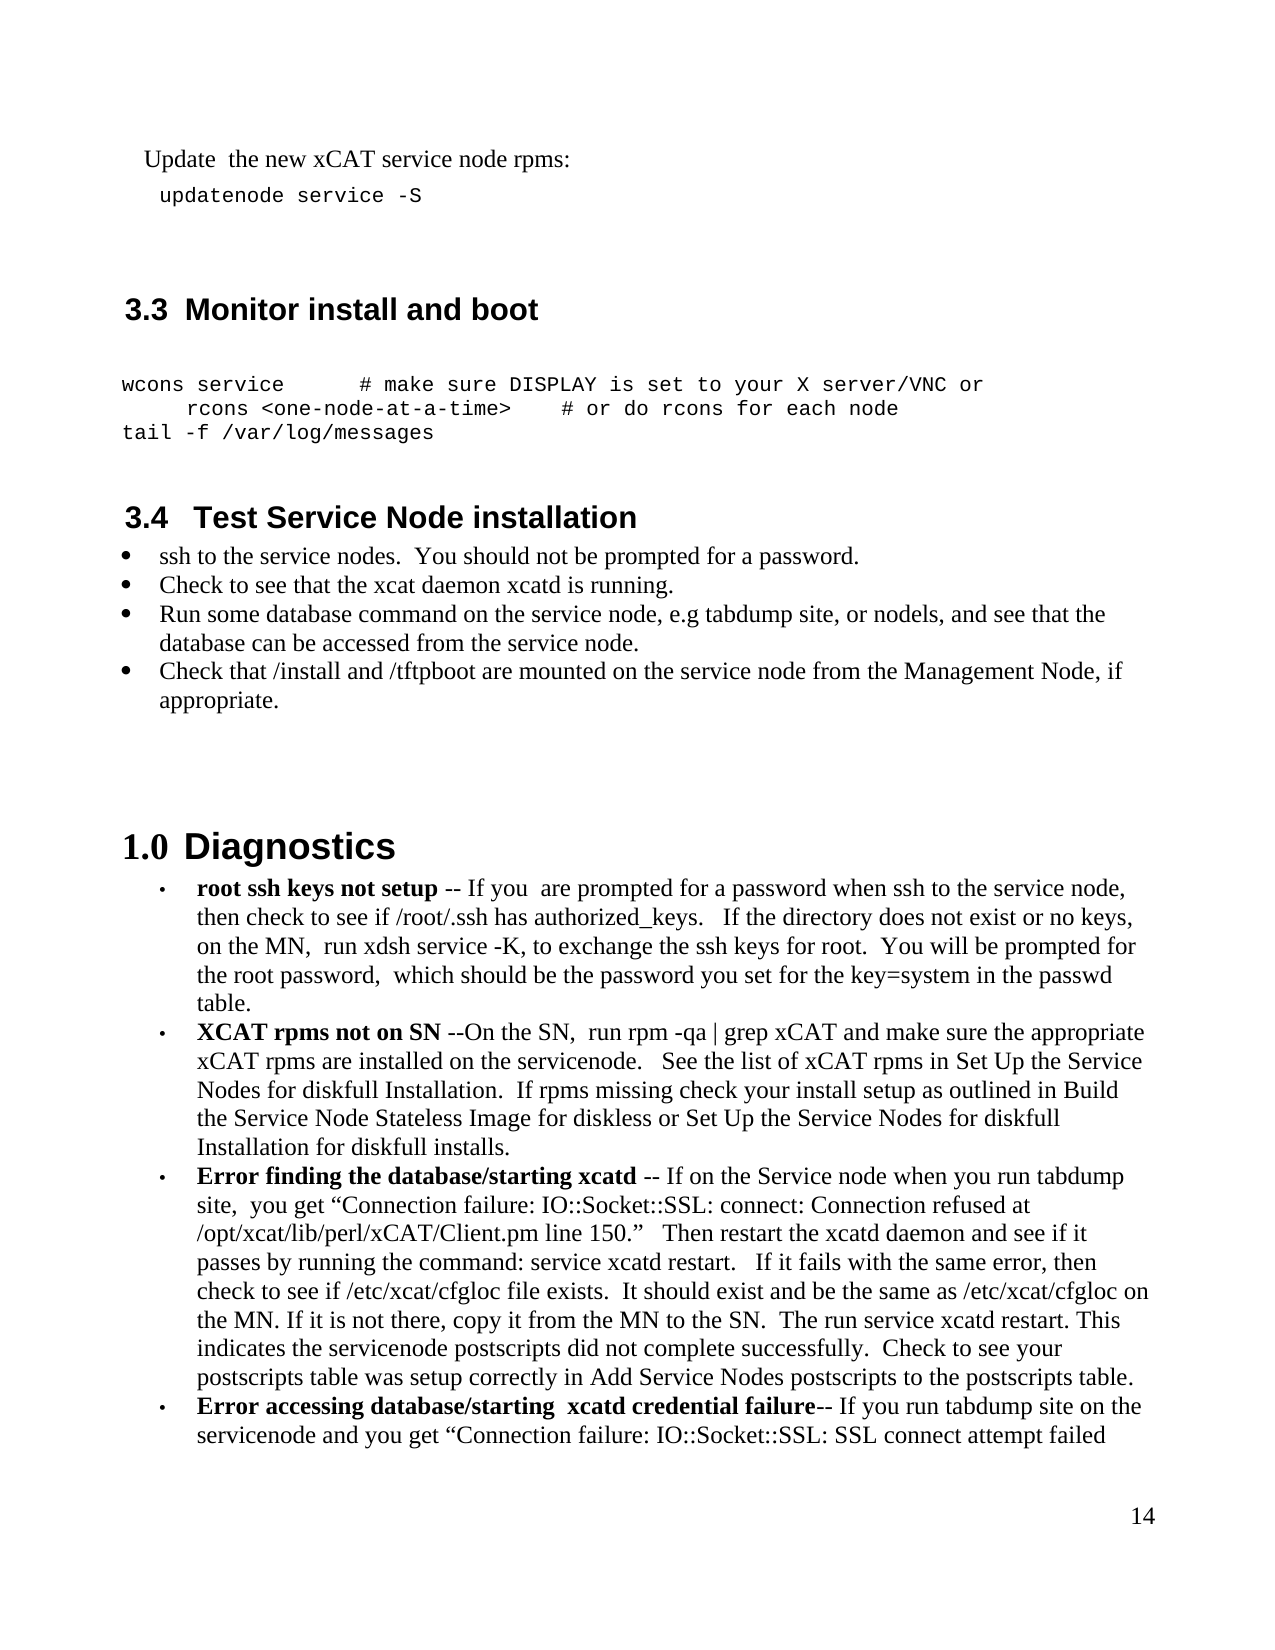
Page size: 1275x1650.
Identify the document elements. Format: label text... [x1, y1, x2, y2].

list Error accessing database/starting xcatd credential failure-- If you run tabdump site on the servicenode and you get “Connection failure: IO::Socket::SSL: SSL connect attempt failed [159, 1391, 1155, 1448]
text Update the new xCAT service node rpms: [122, 144, 1155, 172]
text wcons service # make sure DISPLAY is set to your X server/VNC or [122, 374, 1155, 398]
list ssh to the service nodes. You should not be prompted for a password. [122, 541, 1155, 570]
list XCAT rpms not on SN --On the SN, run rpm -qa | grep xCAT and make sure the appropriate xCAT rpms are installed on the servicenode. See the list of xCAT rpms in Set Up the Service Nodes for diskfull Installation. If rpms missing check your install setup as outlined in Build the Service Node Stateless Image for diskless or Set Up the Service Nodes for diskfull Installation for diskfull installs. [159, 1017, 1155, 1161]
subtitle Monitor install and boot [124, 291, 1155, 327]
text updatenode service -S [159, 185, 1155, 208]
text tail -f /var/log/messages [122, 422, 1155, 445]
list check to see if /etc/xcat/cfgloc file exists. It should exist and be the same as /etc/xcat/cfgloc on the MN. If it is not there, copy it from the MN to the SN. The run service xcatd restart. This indicates the servicenode postscripts did not complete successfully. Check to see your postscripts table was setup correctly in Add Service Nodes postscripts to the postscripts table. [159, 1276, 1155, 1391]
list root ssh keys not setup -- If you are prompted for a password when ssh to the service node, then check to see if /root/.ssh has authorized_keys. If the directory does not exist or no keys, on the MN, run xdsh service -K, to exchange the ssh keys for root. You will be prompted for the root password, which should be the password you set for the key=system in the passwd table. [159, 873, 1155, 1017]
list Check that /install and /tftpboot are mounted on the service node from the Management Node, if appropriate. [122, 656, 1155, 714]
subtitle Test Service Node installation [124, 499, 1155, 535]
text rcons <one-node-at-a-time> # or do rcons for each node [186, 398, 1155, 422]
list Check to see that the xcat daemon xcatd is running. [122, 570, 1155, 599]
subtitle Diagnostics [122, 824, 1155, 867]
list Run some database command on the service node, e.g tabdump site, or nodels, and see that the database can be accessed from the service node. [122, 599, 1155, 656]
list Error finding the database/starting xcatd -- If on the Service node when you run tabdump site, you get “Connection failure: IO::Socket::SSL: connect: Connection refused at /opt/xcat/lib/perl/xCAT/Client.pm line 150.” Then restart the xcatd daemon and see if it passes by running the command: service xcatd restart. If it fails with the same error, then [159, 1161, 1155, 1276]
